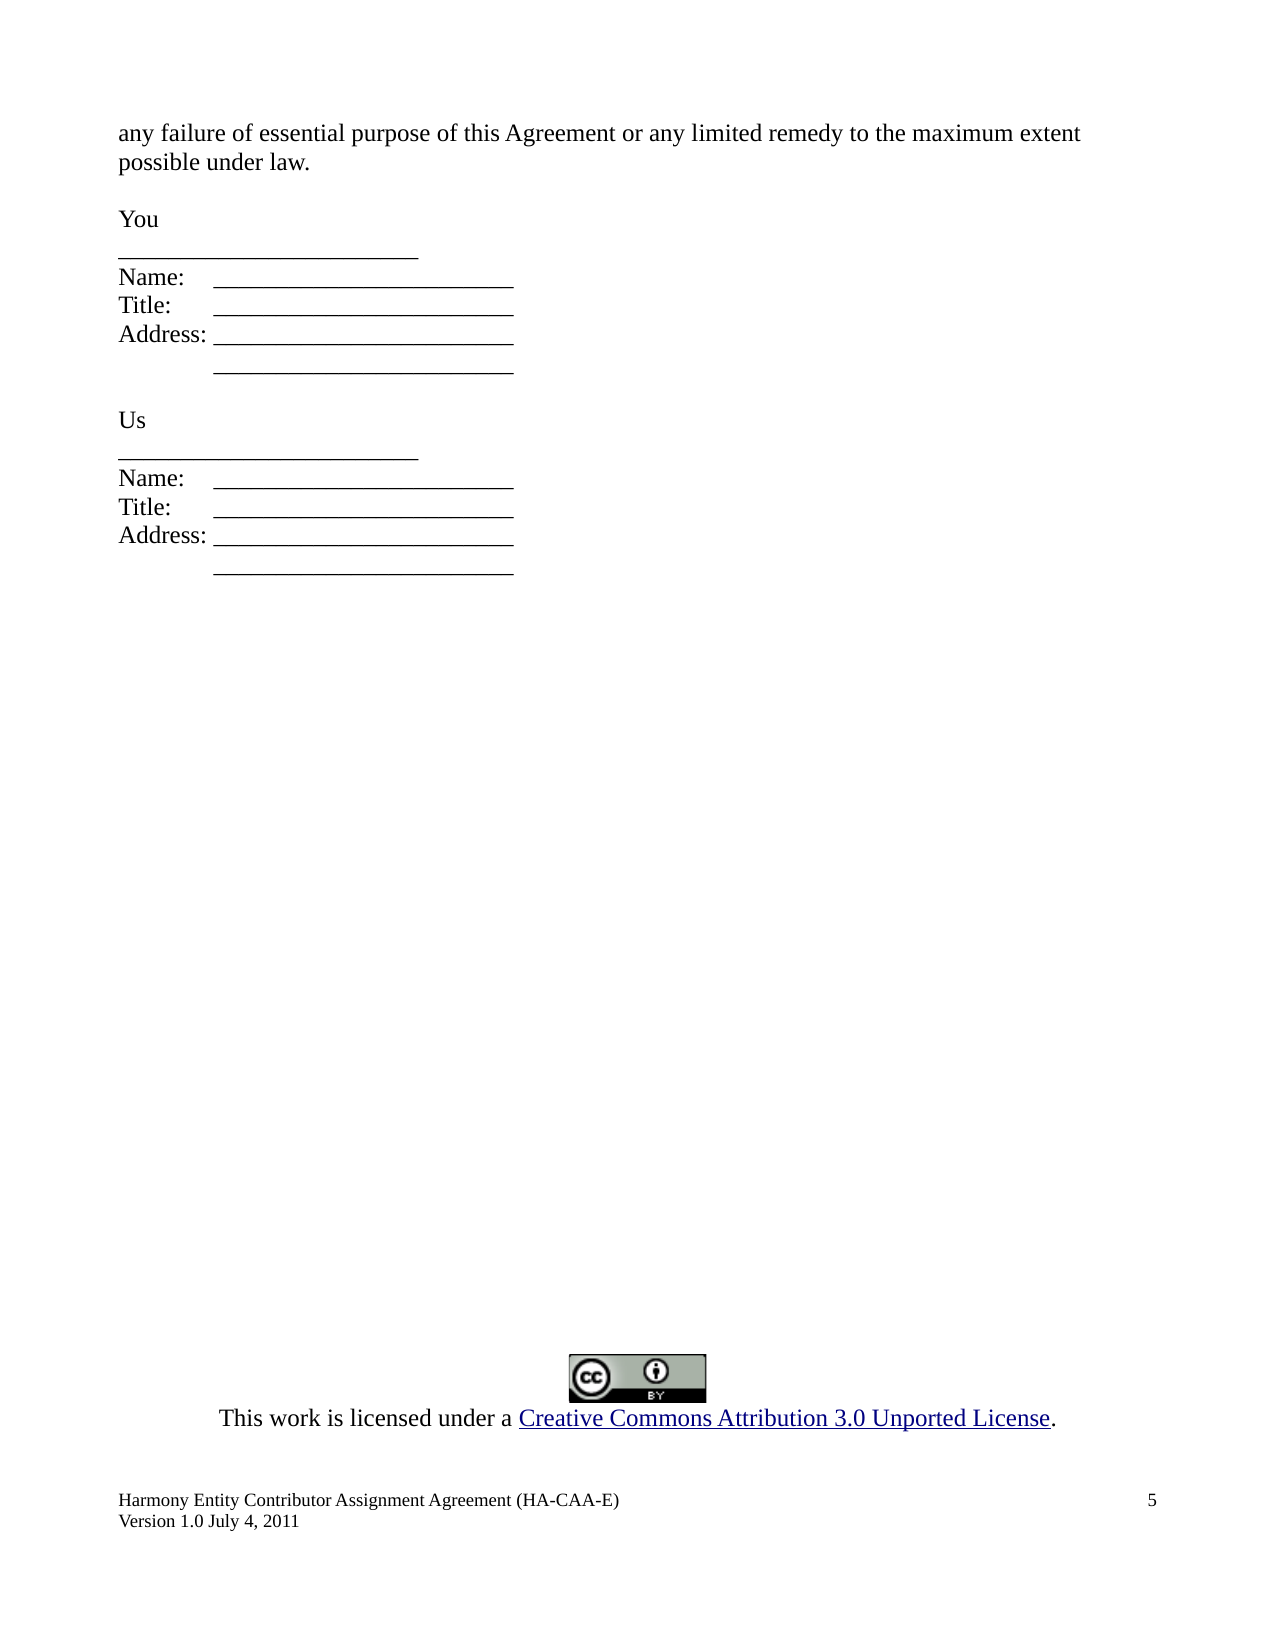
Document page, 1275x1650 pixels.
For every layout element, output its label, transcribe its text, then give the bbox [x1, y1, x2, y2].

text ________________________ [118, 348, 1157, 377]
text any failure of essential purpose of this Agreement or any limited remedy to the maximum extent possible under law. [118, 118, 1157, 176]
text ________________________ [118, 549, 1157, 578]
text ________________________ [118, 233, 1157, 262]
text This work is licensed under a Creative Commons Attribution 3.0 Unported License. [118, 1354, 1157, 1432]
text Title: ________________________ [118, 291, 1157, 319]
text Address: ________________________ [118, 319, 1157, 348]
picture [568, 1354, 707, 1403]
text Address: ________________________ [118, 521, 1157, 549]
text Name: ________________________ [118, 262, 1157, 291]
text Title: ________________________ [118, 492, 1157, 521]
text Name: ________________________ [118, 463, 1157, 492]
text ________________________ [118, 434, 1157, 463]
text Us [118, 406, 1157, 434]
text You [118, 204, 1157, 233]
